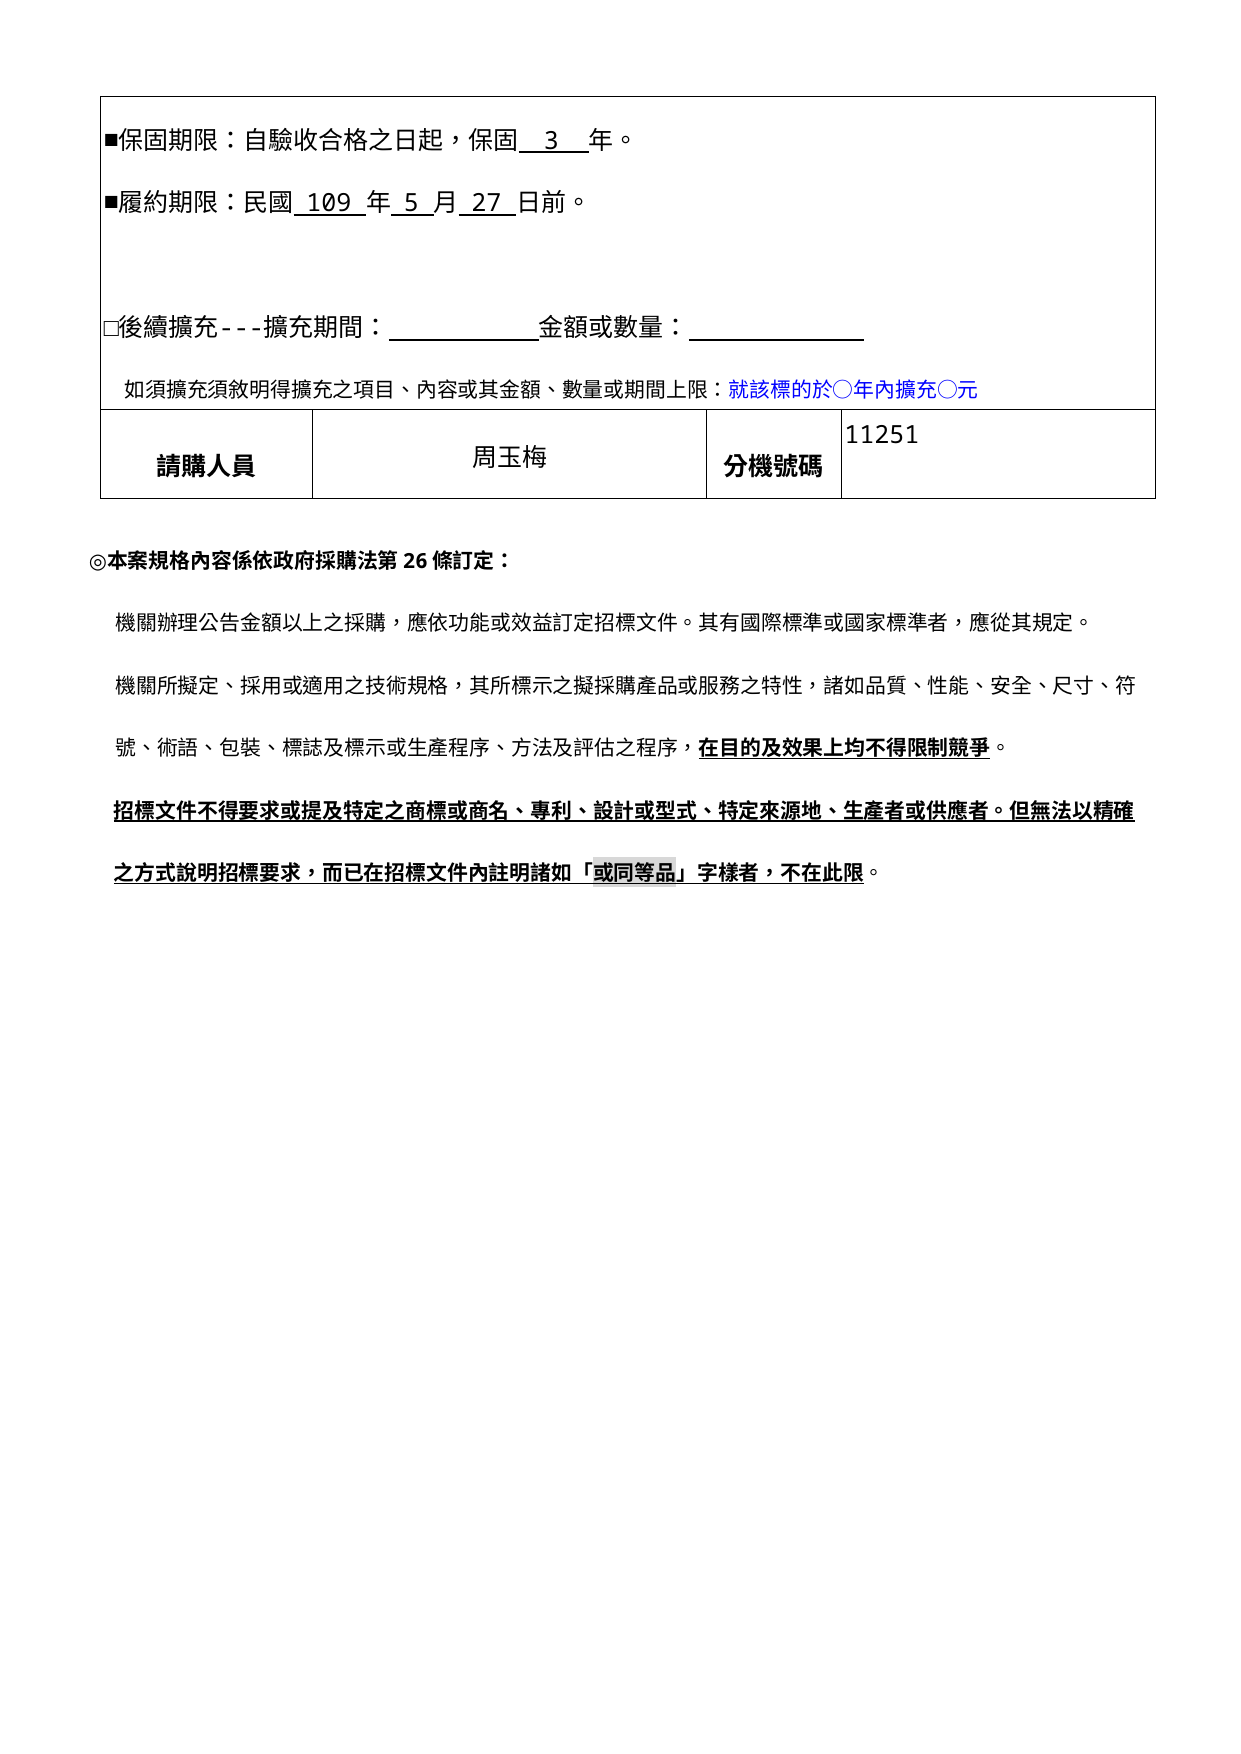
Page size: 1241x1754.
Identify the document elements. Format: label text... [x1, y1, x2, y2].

text 招標文件不得要求或提及特定之商標或商名、專利、設計或型式、特定來源地、生產者或供應者。但無法以精確之方式說明招標要求，而已在招標文件內註明諸如「或同等品」字樣者，不在此限。 [114, 768, 1152, 893]
text 機關辦理公告金額以上之採購，應依功能或效益訂定招標文件。其有國際標準或國家標準者，應從其規定。 [115, 580, 1152, 643]
table_cell 周玉梅 [313, 410, 706, 498]
table_cell 分機號碼 [707, 410, 841, 498]
table_cell 11251 [842, 410, 1155, 498]
table_cell ■保固期限：自驗收合格之日起，保固 3 年。 ■履約期限：民國 109 年 5 月 27 日前。 □後續擴充---擴充期間： 金額或數量： 如須擴充須敘明得擴充之項目、內容或其金額、數量或期間上限：就該標的於○年內擴充○元 [101, 97, 1155, 409]
table_cell 請購人員 [101, 410, 312, 498]
text ◎本案規格內容係依政府採購法第26條訂定： [89, 518, 1152, 580]
text 機關所擬定、採用或適用之技術規格，其所標示之擬採購產品或服務之特性，諸如品質、性能、安全、尺寸、符號、術語、包裝、標誌及標示或生產程序、方法及評估之程序，在目的及效果上均不得限制競爭。 [115, 643, 1152, 768]
